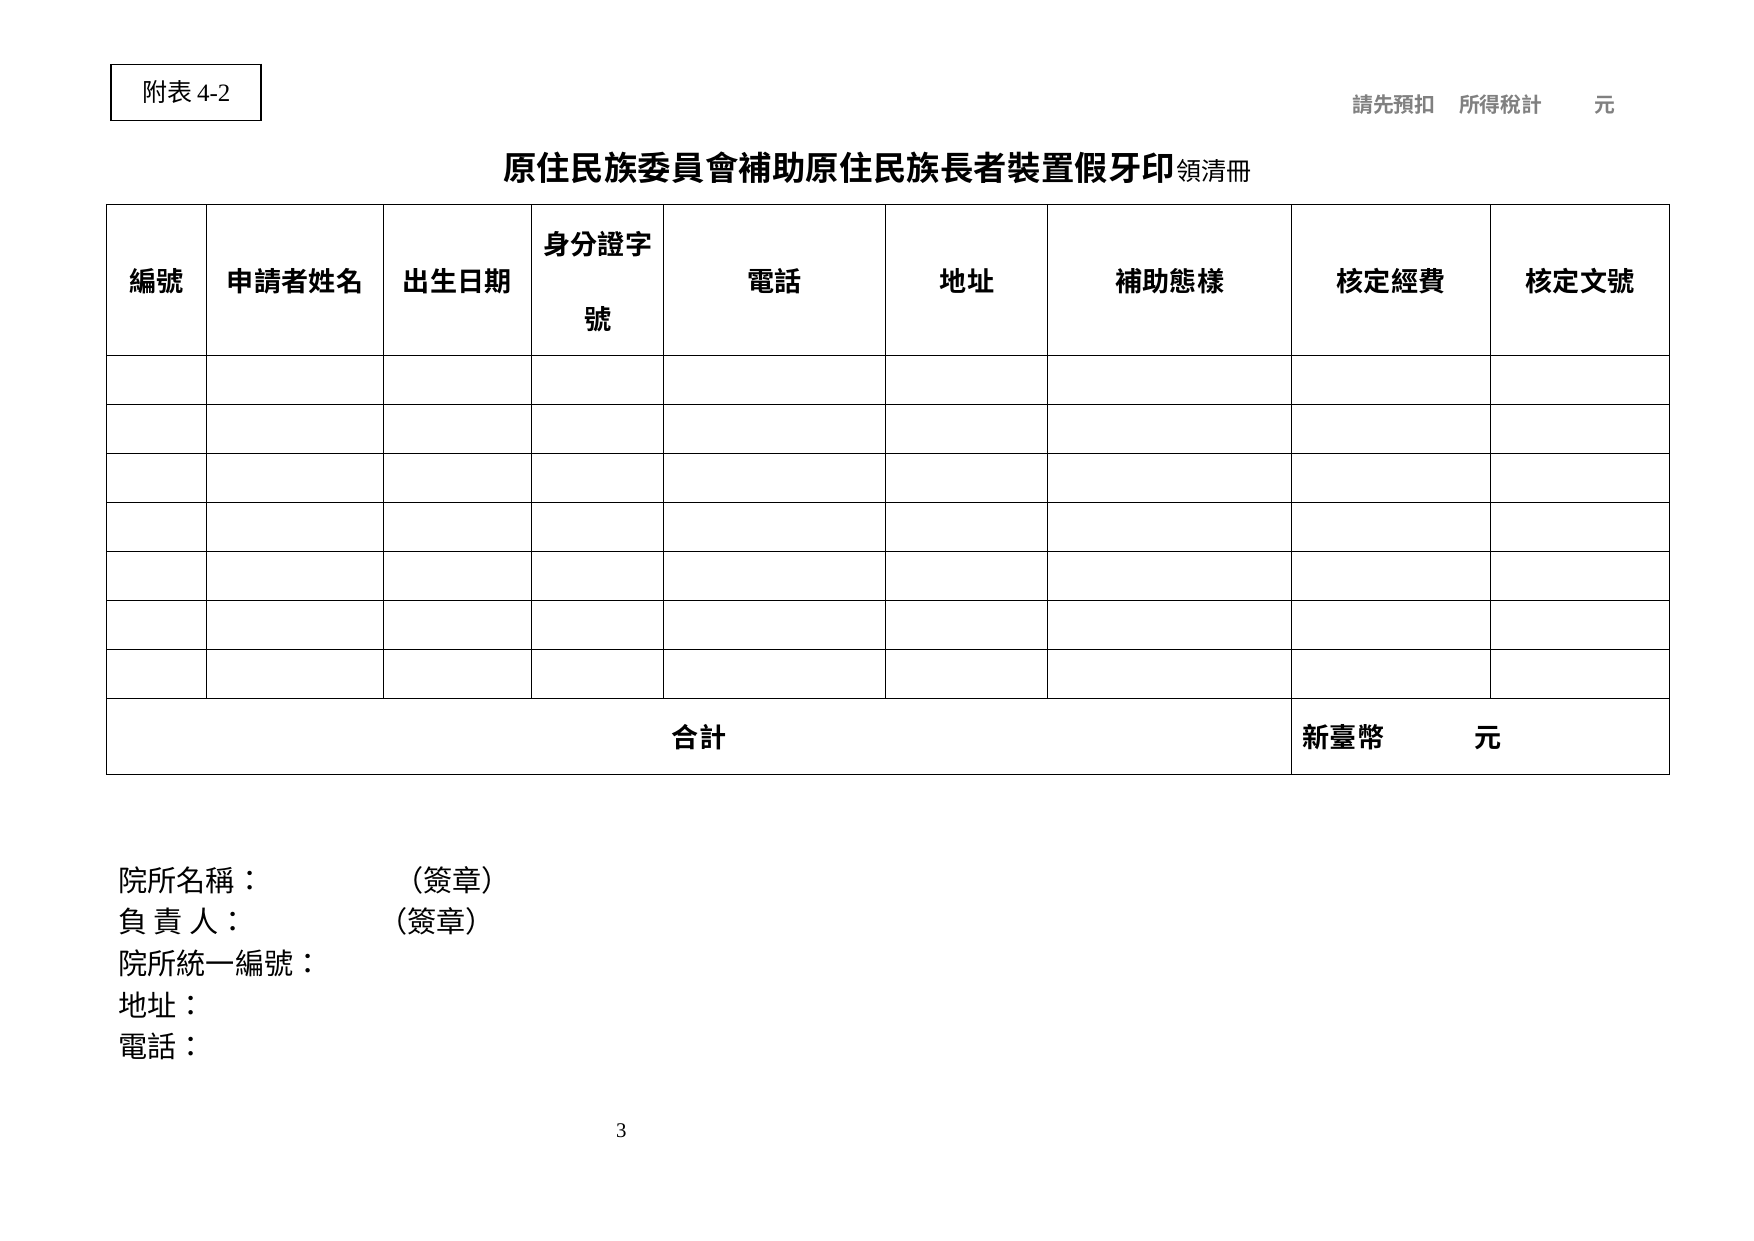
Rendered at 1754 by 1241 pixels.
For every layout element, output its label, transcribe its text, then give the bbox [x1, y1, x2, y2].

table_cell [1048, 552, 1291, 599]
table_cell [1048, 601, 1291, 648]
table_cell [664, 650, 885, 697]
table_cell [384, 405, 531, 453]
table_header 出生日期 [384, 205, 531, 355]
table_cell [1048, 650, 1291, 697]
text 附表4-2 [127, 73, 245, 109]
table_cell [207, 601, 383, 648]
table_cell [532, 650, 663, 697]
table_cell [1292, 650, 1490, 697]
table_cell [886, 503, 1047, 551]
table_cell [1048, 405, 1291, 453]
table_cell [107, 601, 206, 648]
table_cell [664, 454, 885, 502]
table_cell [1048, 503, 1291, 551]
table_cell [1292, 356, 1490, 404]
table_cell [384, 356, 531, 404]
table_cell [384, 552, 531, 599]
table_header 核定經費 [1292, 205, 1490, 355]
table_header 身分證字號 [532, 205, 663, 355]
table_cell [384, 650, 531, 697]
table_cell 新臺幣 元 [1292, 699, 1669, 773]
table_cell [1491, 356, 1669, 404]
table_cell [207, 552, 383, 599]
table_cell [384, 454, 531, 502]
table_cell [384, 503, 531, 551]
table_cell [664, 601, 885, 648]
table_cell [532, 601, 663, 648]
table_cell [664, 503, 885, 551]
table_cell [532, 454, 663, 502]
table_cell [532, 405, 663, 453]
table_cell [664, 552, 885, 599]
table_cell [886, 552, 1047, 599]
table_cell [1491, 454, 1669, 502]
table_cell [107, 552, 206, 599]
table_cell [207, 356, 383, 404]
table_cell [1048, 454, 1291, 502]
table_cell [532, 356, 663, 404]
table_header 電話 [664, 205, 885, 355]
table_cell [1292, 454, 1490, 502]
table_header 編號 [107, 205, 206, 355]
table_cell [664, 356, 885, 404]
table_cell [886, 454, 1047, 502]
table_cell [1491, 601, 1669, 648]
table_cell [886, 405, 1047, 453]
table_cell [1491, 503, 1669, 551]
table_header 申請者姓名 [207, 205, 383, 355]
table_cell [1292, 405, 1490, 453]
table_cell [532, 552, 663, 599]
table_cell [107, 503, 206, 551]
table_cell [886, 650, 1047, 697]
text 負 責 人： （簽章） [118, 899, 1561, 941]
table_header 核定文號 [1491, 205, 1669, 355]
table_cell [532, 503, 663, 551]
text 原住民族委員會補助原住民族長者裝置假牙印領清冊 [118, 129, 1636, 204]
table_cell [384, 601, 531, 648]
table_cell [1292, 503, 1490, 551]
table_cell 合計 [107, 699, 1291, 773]
text 院所名稱： （簽章） [118, 858, 1527, 899]
table_cell [1491, 552, 1669, 599]
table_cell [1292, 552, 1490, 599]
table_cell [107, 454, 206, 502]
table_cell [107, 356, 206, 404]
text 院所統一編號： [118, 941, 1636, 983]
table_cell [207, 454, 383, 502]
table_cell [1491, 650, 1669, 697]
table_cell [207, 503, 383, 551]
table_cell [886, 601, 1047, 648]
table_header 補助態樣 [1048, 205, 1291, 355]
text 地址： [118, 983, 1636, 1024]
table_cell [107, 405, 206, 453]
table_cell [664, 405, 885, 453]
table_cell [1292, 601, 1490, 648]
table_header 地址 [886, 205, 1047, 355]
table_cell [207, 650, 383, 697]
table_cell [1491, 405, 1669, 453]
table_cell [207, 405, 383, 453]
table_cell [107, 650, 206, 697]
text 電話： [118, 1024, 1636, 1066]
table_cell [1048, 356, 1291, 404]
table_cell [886, 356, 1047, 404]
